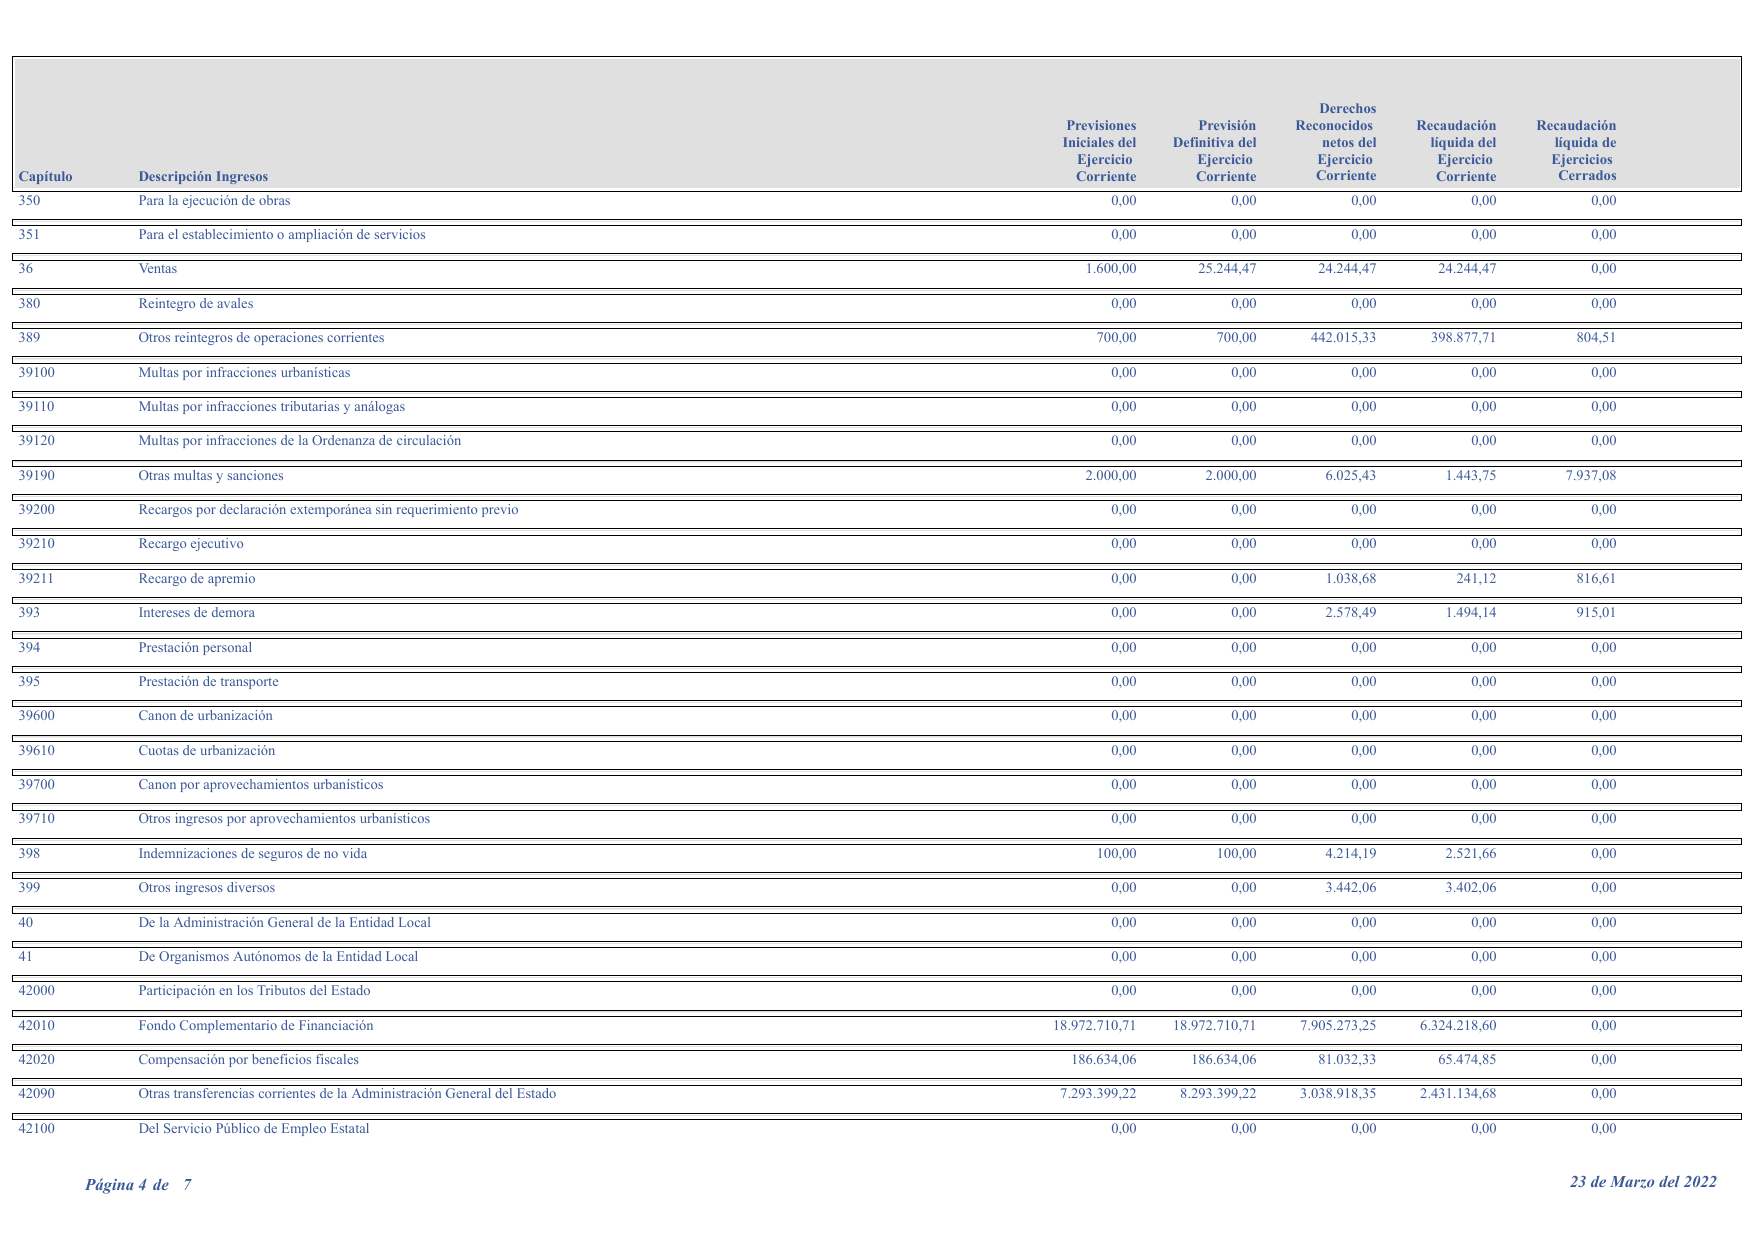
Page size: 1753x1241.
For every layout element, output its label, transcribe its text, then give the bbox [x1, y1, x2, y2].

text Ejercicio [1077, 151, 1158, 167]
text 93 [26, 605, 77, 621]
text Recargo de apremio [138, 570, 278, 586]
text 100,00 [1096, 845, 1158, 861]
text 3 [18, 639, 26, 655]
picture [13, 357, 1741, 363]
text 0,00 [1471, 1120, 1518, 1136]
text 0,00 [1111, 433, 1158, 449]
picture [13, 392, 1741, 397]
text 7.905.273,25 [1300, 1017, 1398, 1033]
text 0,00 [1231, 948, 1278, 964]
text 4 [18, 983, 26, 999]
text 398.877,71 [1431, 330, 1518, 346]
text 3 [18, 295, 26, 311]
picture [13, 529, 1741, 535]
text 0,00 [1591, 639, 1638, 655]
text 0,00 [1471, 433, 1518, 449]
text 0,00 [1111, 639, 1158, 655]
text 23 de Marzo del 2022 [1569, 1173, 1742, 1191]
text 1.443,75 [1445, 467, 1518, 483]
text 0,00 [1351, 639, 1398, 655]
text 0,00 [1471, 983, 1518, 999]
text 0,00 [1231, 502, 1278, 518]
text 2.521,66 [1445, 845, 1518, 861]
text 3 [18, 261, 26, 277]
text 0,00 [1351, 948, 1398, 964]
text 0,00 [1111, 295, 1158, 311]
text 1.600,00 [1085, 261, 1158, 277]
text 9200 [26, 502, 77, 518]
text 0,00 [1231, 398, 1278, 414]
text 0,00 [1591, 364, 1638, 380]
text 8.293.399,22 [1180, 1086, 1278, 1102]
text Previsión [1198, 118, 1278, 134]
text 2.000,00 [1205, 467, 1278, 483]
text 1 [26, 948, 55, 964]
text 24.244,47 [1318, 261, 1398, 277]
text 0,00 [1471, 742, 1518, 758]
text 9610 [26, 742, 77, 758]
text 3 [18, 227, 26, 243]
picture [13, 1079, 1741, 1085]
text Recaudación [1536, 118, 1638, 134]
text 18.972.710,71 [1173, 1017, 1278, 1033]
text Prestación de transporte [138, 673, 300, 689]
text Descripción Ingresos [138, 168, 290, 184]
text 99 [26, 880, 62, 896]
text Recargos por declaración extemporánea sin requerimiento previo [138, 502, 544, 518]
text 9190 [26, 467, 77, 483]
text 81.032,33 [1318, 1052, 1398, 1068]
text 100,00 [1216, 845, 1278, 861]
text 0,00 [1111, 811, 1158, 827]
text 4 [18, 1017, 26, 1033]
text Otros ingresos por aprovechamientos urbanísticos [138, 811, 455, 827]
text De la Administración General de la Entidad Local [138, 914, 581, 930]
text Multas por infracciones de la Ordenanza de circulación [138, 433, 486, 449]
text 0,00 [1471, 227, 1518, 243]
text 3 [18, 845, 26, 861]
text 0,00 [1231, 639, 1278, 655]
text 3 [18, 192, 26, 208]
picture [13, 736, 1741, 741]
text 4 [18, 1120, 26, 1136]
text 0,00 [1351, 983, 1398, 999]
text 0,00 [1231, 536, 1278, 552]
text Multas por infracciones tributarias y análogas [138, 398, 486, 414]
picture [13, 701, 1741, 706]
picture [13, 323, 1741, 328]
text 0,00 [1231, 295, 1278, 311]
picture [13, 598, 1741, 603]
text 2.578,49 [1325, 605, 1398, 621]
picture [13, 804, 1741, 810]
text 0,00 [1111, 983, 1158, 999]
text Otros reintegros de operaciones corrientes [138, 330, 486, 346]
text 2010 [26, 1017, 77, 1033]
text 0,00 [1351, 914, 1398, 930]
text 0,00 [1591, 536, 1638, 552]
text 0,00 [1231, 811, 1278, 827]
text Recargo ejecutivo [138, 536, 544, 552]
text De Organismos Autónomos de la Entidad Local [138, 948, 581, 964]
text 0,00 [1471, 192, 1518, 208]
text Reintegro de avales [138, 295, 275, 311]
picture [13, 220, 1741, 225]
text Corriente [1436, 168, 1518, 184]
text Corriente [1076, 168, 1158, 184]
text 0,00 [1591, 948, 1638, 964]
text 0,00 [1111, 398, 1158, 414]
text Ejercicios [1551, 151, 1638, 167]
picture [13, 1011, 1741, 1016]
text 3 [18, 708, 26, 724]
picture [13, 254, 1741, 260]
text 0,00 [1231, 227, 1278, 243]
text 0,00 [1591, 295, 1638, 311]
text 94 [26, 639, 62, 655]
text 0,00 [1111, 742, 1158, 758]
text 0,00 [1591, 708, 1638, 724]
text Cuotas de urbanización [138, 742, 297, 758]
picture [13, 667, 1741, 672]
text Canon por aprovechamientos urbanísticos [138, 777, 455, 793]
text 0,00 [1351, 536, 1398, 552]
text 0,00 [1591, 880, 1638, 896]
text Canon de urbanización [138, 708, 295, 724]
picture [13, 564, 1741, 569]
text 3 [18, 502, 26, 518]
text 89 [26, 330, 62, 346]
text 3 [18, 742, 26, 758]
text 0,00 [1591, 811, 1638, 827]
text 2.431.134,68 [1420, 1086, 1518, 1102]
text Corriente [1316, 168, 1398, 184]
text Recaudación [1416, 118, 1518, 134]
text Cerrados [1558, 168, 1638, 184]
text 0,00 [1351, 295, 1398, 311]
text 0,00 [1471, 673, 1518, 689]
picture [13, 907, 1741, 913]
text 0,00 [1351, 777, 1398, 793]
text 0,00 [1591, 227, 1638, 243]
text 0,00 [1231, 192, 1278, 208]
picture [13, 976, 1741, 981]
text 7.293.399,22 [1060, 1086, 1158, 1102]
text 0,00 [1231, 1120, 1278, 1136]
text Participación en los Tributos del Estado [138, 983, 581, 999]
picture [13, 873, 1741, 878]
text 0,00 [1591, 777, 1638, 793]
text Del Servicio Público de Empleo Estatal [138, 1120, 581, 1136]
text 2090 [26, 1086, 77, 1102]
picture [13, 942, 1741, 947]
text 4 [18, 914, 26, 930]
text 3 [18, 673, 26, 689]
text 0,00 [1591, 1086, 1638, 1102]
text 0,00 [1591, 845, 1638, 861]
text 3 [18, 330, 26, 346]
text Reconocidos [1295, 118, 1398, 134]
text 0,00 [1351, 398, 1398, 414]
text 3 [18, 364, 26, 380]
text 0,00 [1231, 364, 1278, 380]
text 9710 [26, 811, 77, 827]
text Corriente [1196, 168, 1278, 184]
text 6.025,43 [1325, 467, 1398, 483]
text 2000 [26, 983, 77, 999]
text 18.972.710,71 [1053, 1017, 1158, 1033]
text Definitiva del [1173, 134, 1278, 151]
text 0,00 [1231, 742, 1278, 758]
text 915,01 [1576, 605, 1638, 621]
text 9120 [26, 433, 77, 449]
picture [13, 289, 1741, 294]
text 4.214,19 [1325, 845, 1398, 861]
text 0,00 [1111, 1120, 1158, 1136]
text 0 [26, 914, 55, 930]
text 0,00 [1231, 880, 1278, 896]
text 0,00 [1231, 433, 1278, 449]
picture [13, 461, 1741, 466]
text 0,00 [1471, 639, 1518, 655]
text 700,00 [1096, 330, 1158, 346]
text 186.634,06 [1191, 1052, 1278, 1068]
text 0,00 [1471, 364, 1518, 380]
text Para la ejecución de obras [138, 192, 313, 208]
text 3 [18, 880, 26, 896]
text 0,00 [1591, 983, 1638, 999]
text 700,00 [1216, 330, 1278, 346]
text 50 [26, 192, 62, 208]
text 0,00 [1351, 811, 1398, 827]
picture [13, 426, 1741, 431]
text Ejercicio [1317, 151, 1398, 167]
text Multas por infracciones urbanísticas [138, 364, 486, 380]
text 0,00 [1591, 673, 1638, 689]
text 3 [18, 605, 26, 621]
text 2020 [26, 1052, 77, 1068]
text Derechos [1319, 101, 1398, 117]
text 0,00 [1471, 536, 1518, 552]
text 3 [18, 398, 26, 414]
text 3 [18, 570, 26, 586]
text 0,00 [1111, 364, 1158, 380]
text 3 [18, 777, 26, 793]
text 0,00 [1351, 433, 1398, 449]
text 2100 [26, 1120, 77, 1136]
text 7.937,08 [1565, 467, 1638, 483]
text 0,00 [1111, 570, 1158, 586]
text 7 [182, 1176, 216, 1194]
text Iniciales del [1062, 134, 1158, 151]
text 0,00 [1231, 777, 1278, 793]
text 0,00 [1471, 948, 1518, 964]
text 0,00 [1591, 192, 1638, 208]
text 0,00 [1471, 398, 1518, 414]
text 0,00 [1351, 192, 1398, 208]
text 0,00 [1231, 605, 1278, 621]
picture [13, 57, 1741, 191]
text 0,00 [1591, 502, 1638, 518]
text 0,00 [1591, 398, 1638, 414]
text 0,00 [1471, 914, 1518, 930]
text 0,00 [1231, 570, 1278, 586]
text 0,00 [1591, 1017, 1638, 1033]
text 0,00 [1591, 261, 1638, 277]
text 80 [26, 295, 62, 311]
text Otras transferencias corrientes de la Administración General del Estado [138, 1086, 581, 1102]
text 0,00 [1231, 914, 1278, 930]
text 2.000,00 [1085, 467, 1158, 483]
text 0,00 [1591, 1120, 1638, 1136]
text 0,00 [1111, 192, 1158, 208]
text Previsiones [1066, 118, 1158, 134]
text Prestación personal [138, 639, 274, 655]
text 51 [26, 227, 62, 243]
text netos del [1322, 134, 1398, 151]
text 0,00 [1351, 708, 1398, 724]
text 0,00 [1111, 880, 1158, 896]
text 0,00 [1471, 295, 1518, 311]
text 816,61 [1576, 570, 1638, 586]
text 0,00 [1111, 777, 1158, 793]
text 9700 [26, 777, 77, 793]
text 0,00 [1471, 777, 1518, 793]
text 95 [26, 673, 62, 689]
picture [13, 1045, 1741, 1050]
text 0,00 [1111, 227, 1158, 243]
text 0,00 [1351, 742, 1398, 758]
text Ejercicio [1197, 151, 1278, 167]
text líquida de [1554, 134, 1638, 151]
text 9211 [26, 570, 77, 586]
picture [13, 1114, 1741, 1119]
text 4 [18, 948, 26, 964]
text 0,00 [1351, 364, 1398, 380]
text 9100 [26, 364, 77, 380]
text 65.474,85 [1438, 1052, 1518, 1068]
text 3.442,06 [1325, 880, 1398, 896]
text 0,00 [1111, 708, 1158, 724]
text 3.402,06 [1445, 880, 1518, 896]
text 0,00 [1111, 948, 1158, 964]
text 3 [18, 536, 26, 552]
text 0,00 [1351, 227, 1398, 243]
text Ventas [138, 261, 451, 277]
text Otros ingresos diversos [138, 880, 455, 896]
text 0,00 [1591, 1052, 1638, 1068]
picture [13, 839, 1741, 844]
text 0,00 [1351, 673, 1398, 689]
text 804,51 [1576, 330, 1638, 346]
picture [13, 495, 1741, 500]
text Ejercicio [1437, 151, 1518, 167]
text 0,00 [1471, 811, 1518, 827]
text Intereses de demora [138, 605, 277, 621]
text 24.244,47 [1438, 261, 1518, 277]
text 0,00 [1591, 742, 1638, 758]
text 4 [18, 1052, 26, 1068]
text 4 [18, 1086, 26, 1102]
text 442.015,33 [1311, 330, 1398, 346]
text 0,00 [1111, 914, 1158, 930]
text 0,00 [1351, 1120, 1398, 1136]
text 0,00 [1471, 502, 1518, 518]
text 3 [18, 433, 26, 449]
text 25.244,47 [1198, 261, 1278, 277]
text Capítulo [18, 168, 94, 184]
text 3 [18, 467, 26, 483]
text Para el establecimiento o ampliación de servicios [138, 227, 451, 243]
text 0,00 [1111, 605, 1158, 621]
text Otras multas y sanciones [138, 467, 486, 483]
text 0,00 [1471, 708, 1518, 724]
text 1.038,68 [1325, 570, 1398, 586]
text Fondo Complementario de Financiación [138, 1017, 581, 1033]
text 0,00 [1231, 708, 1278, 724]
text Compensación por beneficios fiscales [138, 1052, 581, 1068]
text líquida del [1430, 134, 1518, 151]
text Indemnizaciones de seguros de no vida [138, 845, 455, 861]
text 98 [26, 845, 77, 861]
text 0,00 [1231, 673, 1278, 689]
text 0,00 [1111, 536, 1158, 552]
text 0,00 [1591, 914, 1638, 930]
text Página 4 de [85, 1176, 182, 1194]
text 241,12 [1456, 570, 1518, 586]
text 0,00 [1231, 983, 1278, 999]
text 3.038.918,35 [1300, 1086, 1398, 1102]
text 6.324.218,60 [1420, 1017, 1518, 1033]
text 6 [26, 261, 55, 277]
text 186.634,06 [1071, 1052, 1158, 1068]
text 3 [18, 811, 26, 827]
text 9600 [26, 708, 77, 724]
text 9110 [26, 398, 77, 414]
text 1.494,14 [1445, 605, 1518, 621]
text 0,00 [1111, 502, 1158, 518]
picture [13, 632, 1741, 638]
picture [13, 770, 1741, 775]
text 0,00 [1591, 433, 1638, 449]
text 0,00 [1111, 673, 1158, 689]
text 0,00 [1351, 502, 1398, 518]
text 9210 [26, 536, 77, 552]
